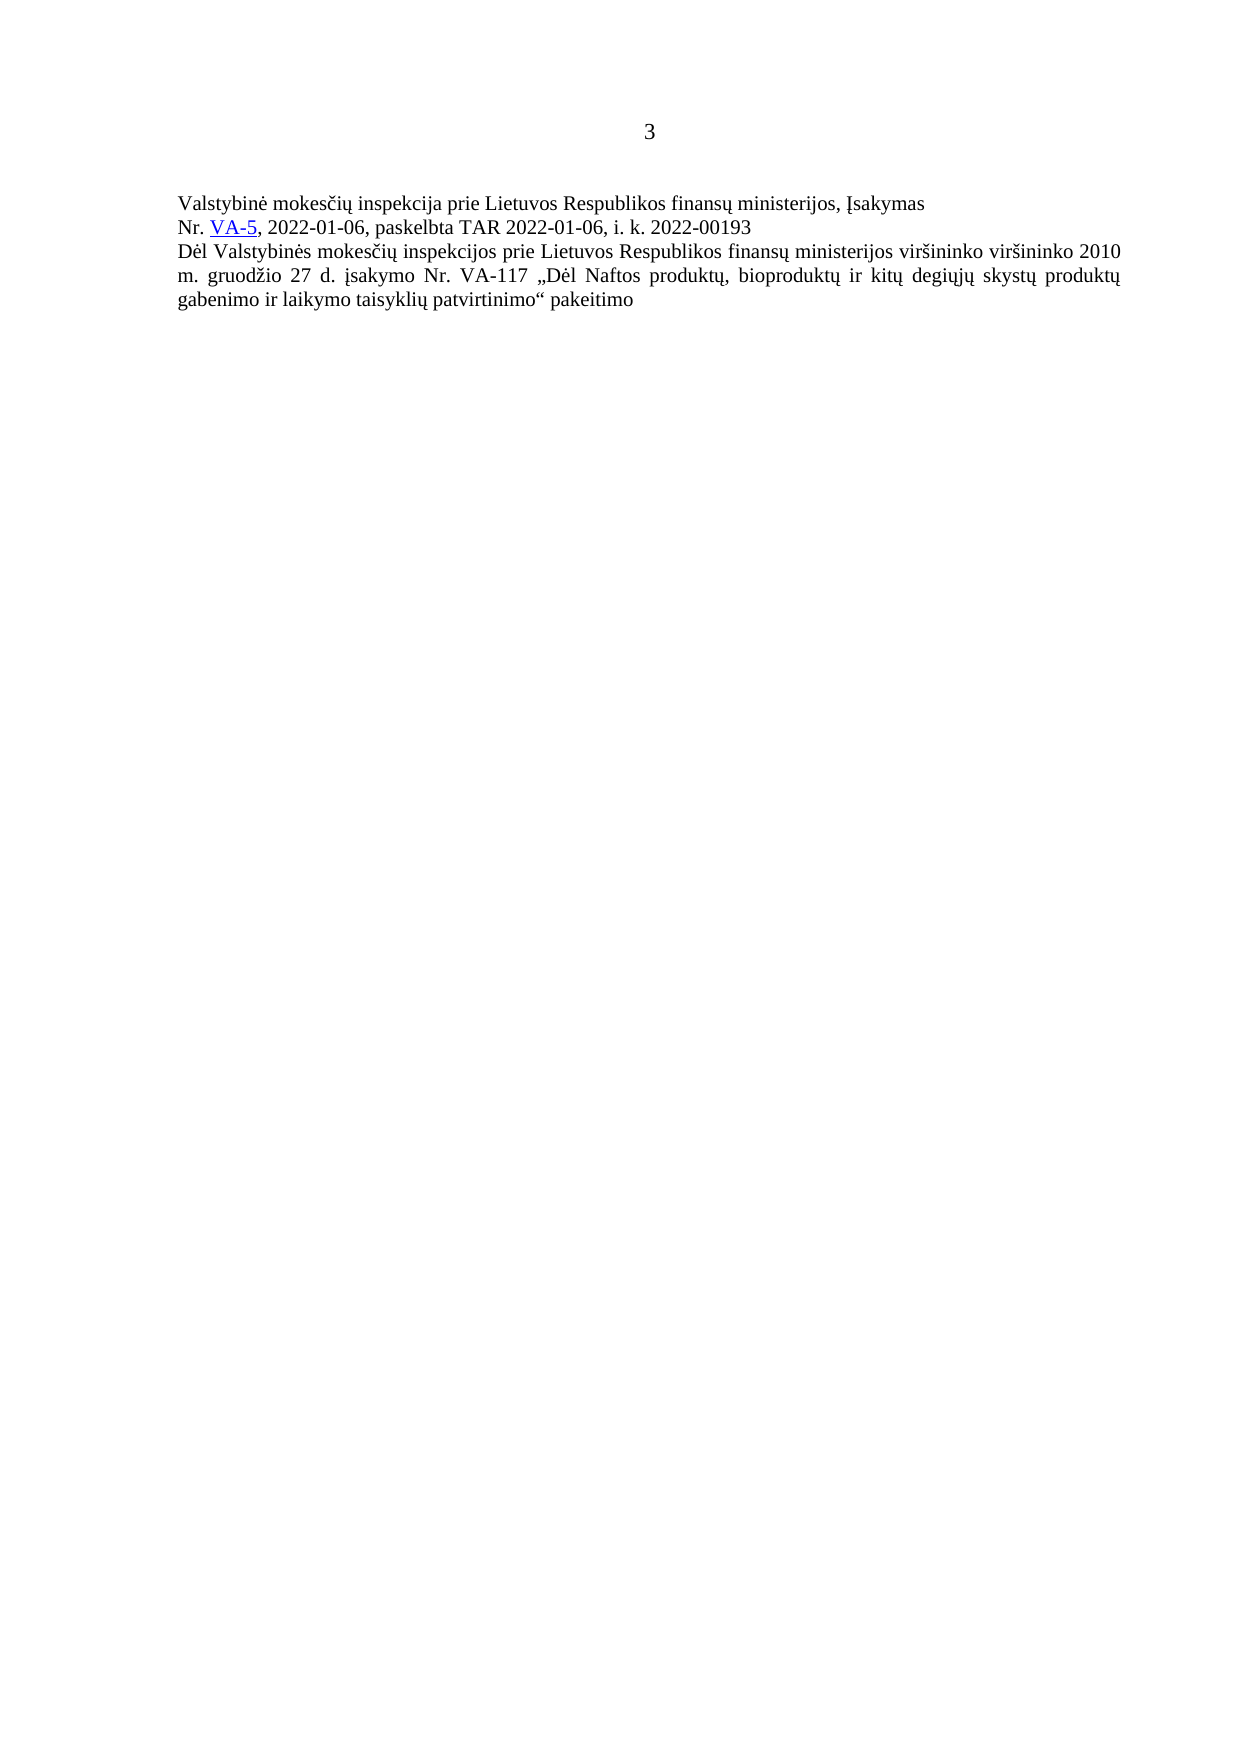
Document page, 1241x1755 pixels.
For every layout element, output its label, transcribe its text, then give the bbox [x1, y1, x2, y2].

text Valstybinė mokesčių inspekcija prie Lietuvos Respublikos finansų ministerijos, Įsakymas [177, 191, 1122, 215]
text Dėl Valstybinės mokesčių inspekcijos prie Lietuvos Respublikos finansų ministerijos viršininko viršininko 2010 m. gruodžio 27 d. įsakymo Nr. VA-117 „Dėl Naftos produktų, bioproduktų ir kitų degiųjų skystų produktų gabenimo ir laikymo taisyklių patvirtinimo“ pakeitimo [177, 239, 1122, 311]
text Nr. VA-5, 2022-01-06, paskelbta TAR 2022-01-06, i. k. 2022-00193 [177, 215, 1122, 239]
